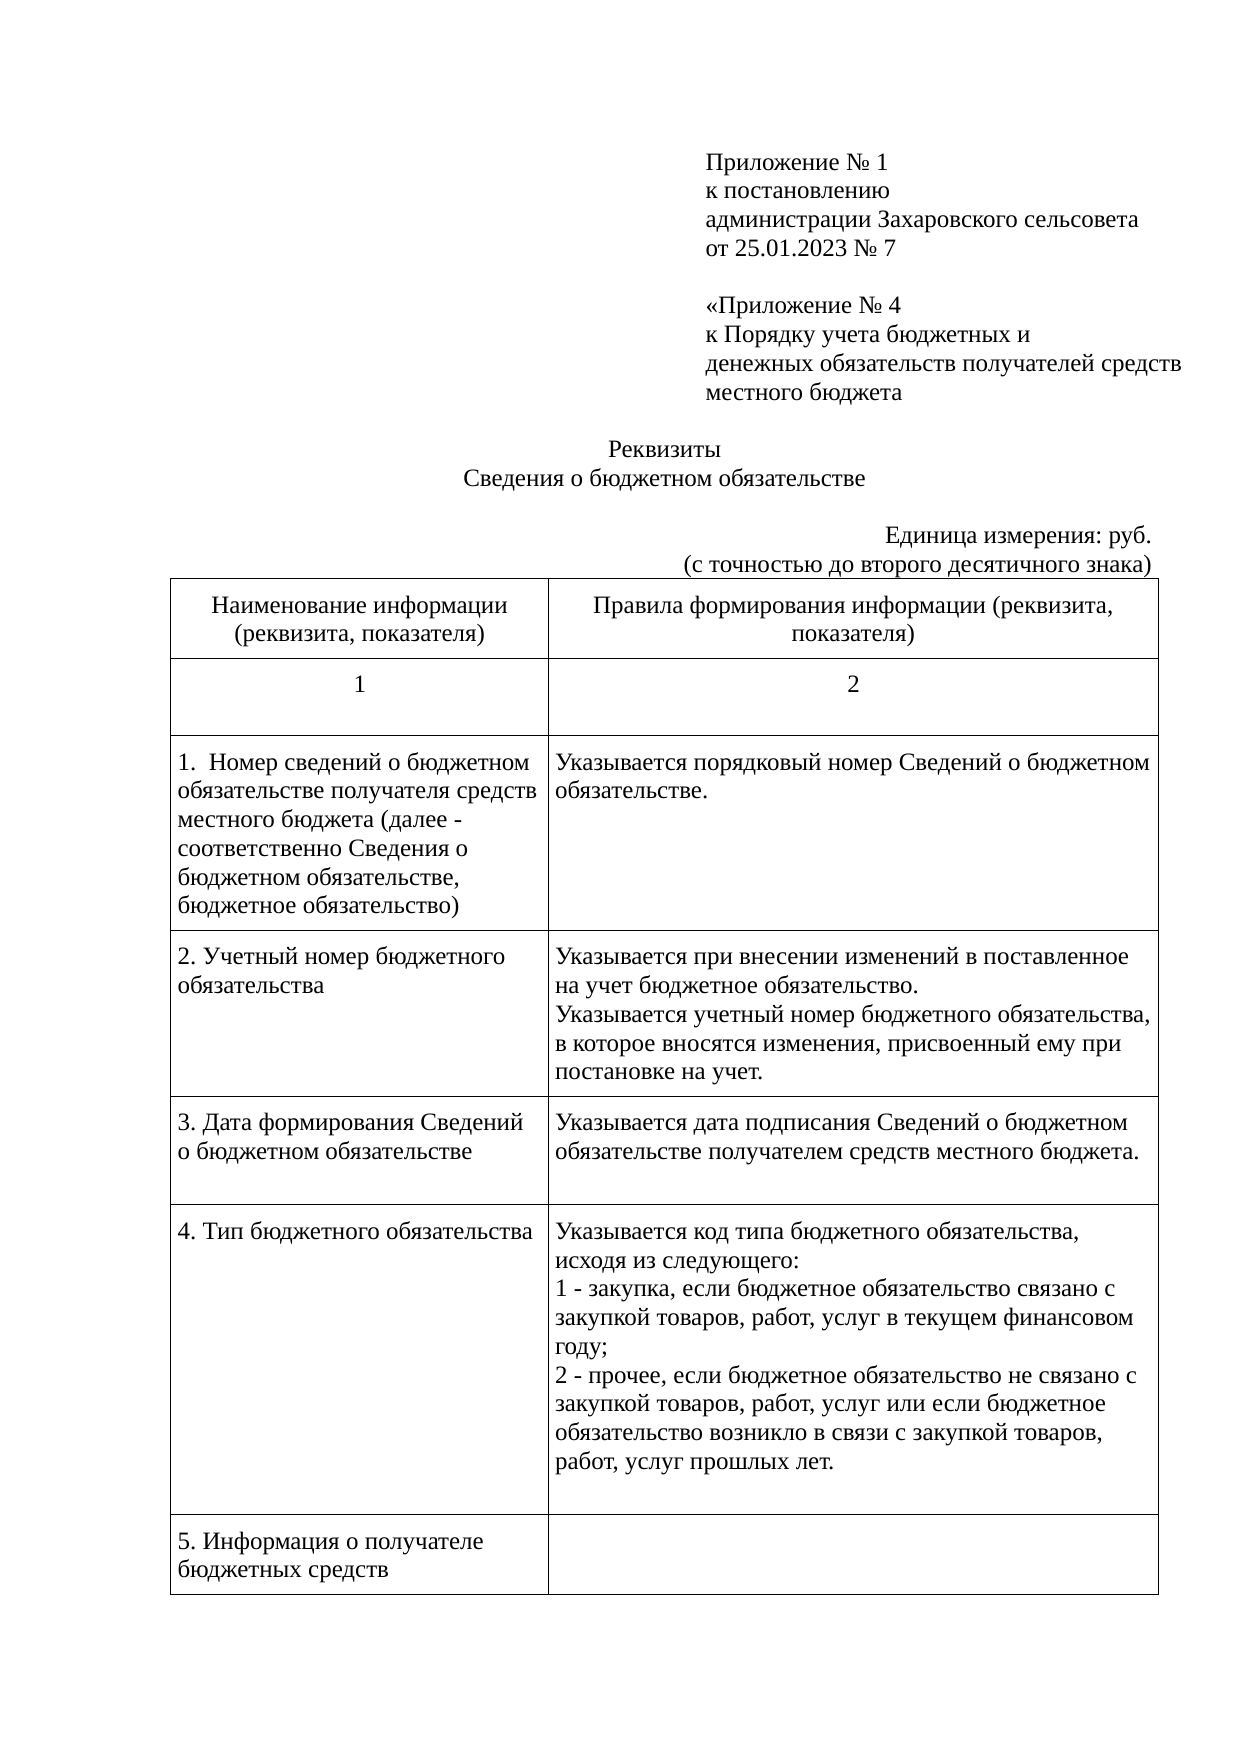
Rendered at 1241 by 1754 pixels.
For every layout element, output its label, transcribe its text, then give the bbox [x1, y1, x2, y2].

table_header Приложение № 1 к постановлению администрации Захаровского сельсовета от 25.01.2023 № 7 «Приложение № 4 к Порядку учета бюджетных и денежных обязательств получателей средств местного бюджета [694, 147, 1207, 406]
table_cell Указывается порядковый номер Сведений о бюджетном обязательстве. [549, 736, 1158, 930]
table_cell Указывается дата подписания Сведений о бюджетном обязательстве получателем средств местного бюджета. [549, 1097, 1158, 1204]
table_header [166, 147, 694, 406]
table_header Наименование информации (реквизита, показателя) [171, 579, 548, 658]
table_cell 4. Тип бюджетного обязательства [171, 1205, 548, 1514]
table_cell 3. Дата формирования Сведений о бюджетном обязательстве [171, 1097, 548, 1204]
table_cell 1 [171, 659, 548, 735]
table_cell 2. Учетный номер бюджетного обязательства [171, 931, 548, 1096]
table_cell Указывается код типа бюджетного обязательства, исходя из следующего: 1 - закупка, если бюджетное обязательство связано с закупкой товаров, работ, услуг в текущем финансовом году; 2 - прочее, если бюджетное обязательство не связано с закупкой товаров, работ, услуг или если бюджетное обязательство возникло в связи с закупкой товаров, работ, услуг прошлых лет. [549, 1205, 1158, 1514]
text Сведения о бюджетном обязательстве [177, 463, 1152, 492]
table_cell 2 [549, 659, 1158, 735]
text Реквизиты [177, 434, 1152, 463]
table_cell Указывается при внесении изменений в поставленное на учет бюджетное обязательство. Указывается учетный номер бюджетного обязательства, в которое вносятся изменения, присвоенный ему при постановке на учет. [549, 931, 1158, 1096]
table_cell 1. Номер сведений о бюджетном обязательстве получателя средств местного бюджета (далее - соответственно Сведения о бюджетном обязательстве, бюджетное обязательство) [171, 736, 548, 930]
table_header Правила формирования информации (реквизита, показателя) [549, 579, 1158, 658]
table_cell [549, 1515, 1158, 1594]
text (с точностью до второго десятичного знака) [177, 549, 1152, 578]
table_cell 5. Информация о получателе бюджетных средств [171, 1515, 548, 1594]
text Единица измерения: руб. [177, 521, 1152, 549]
